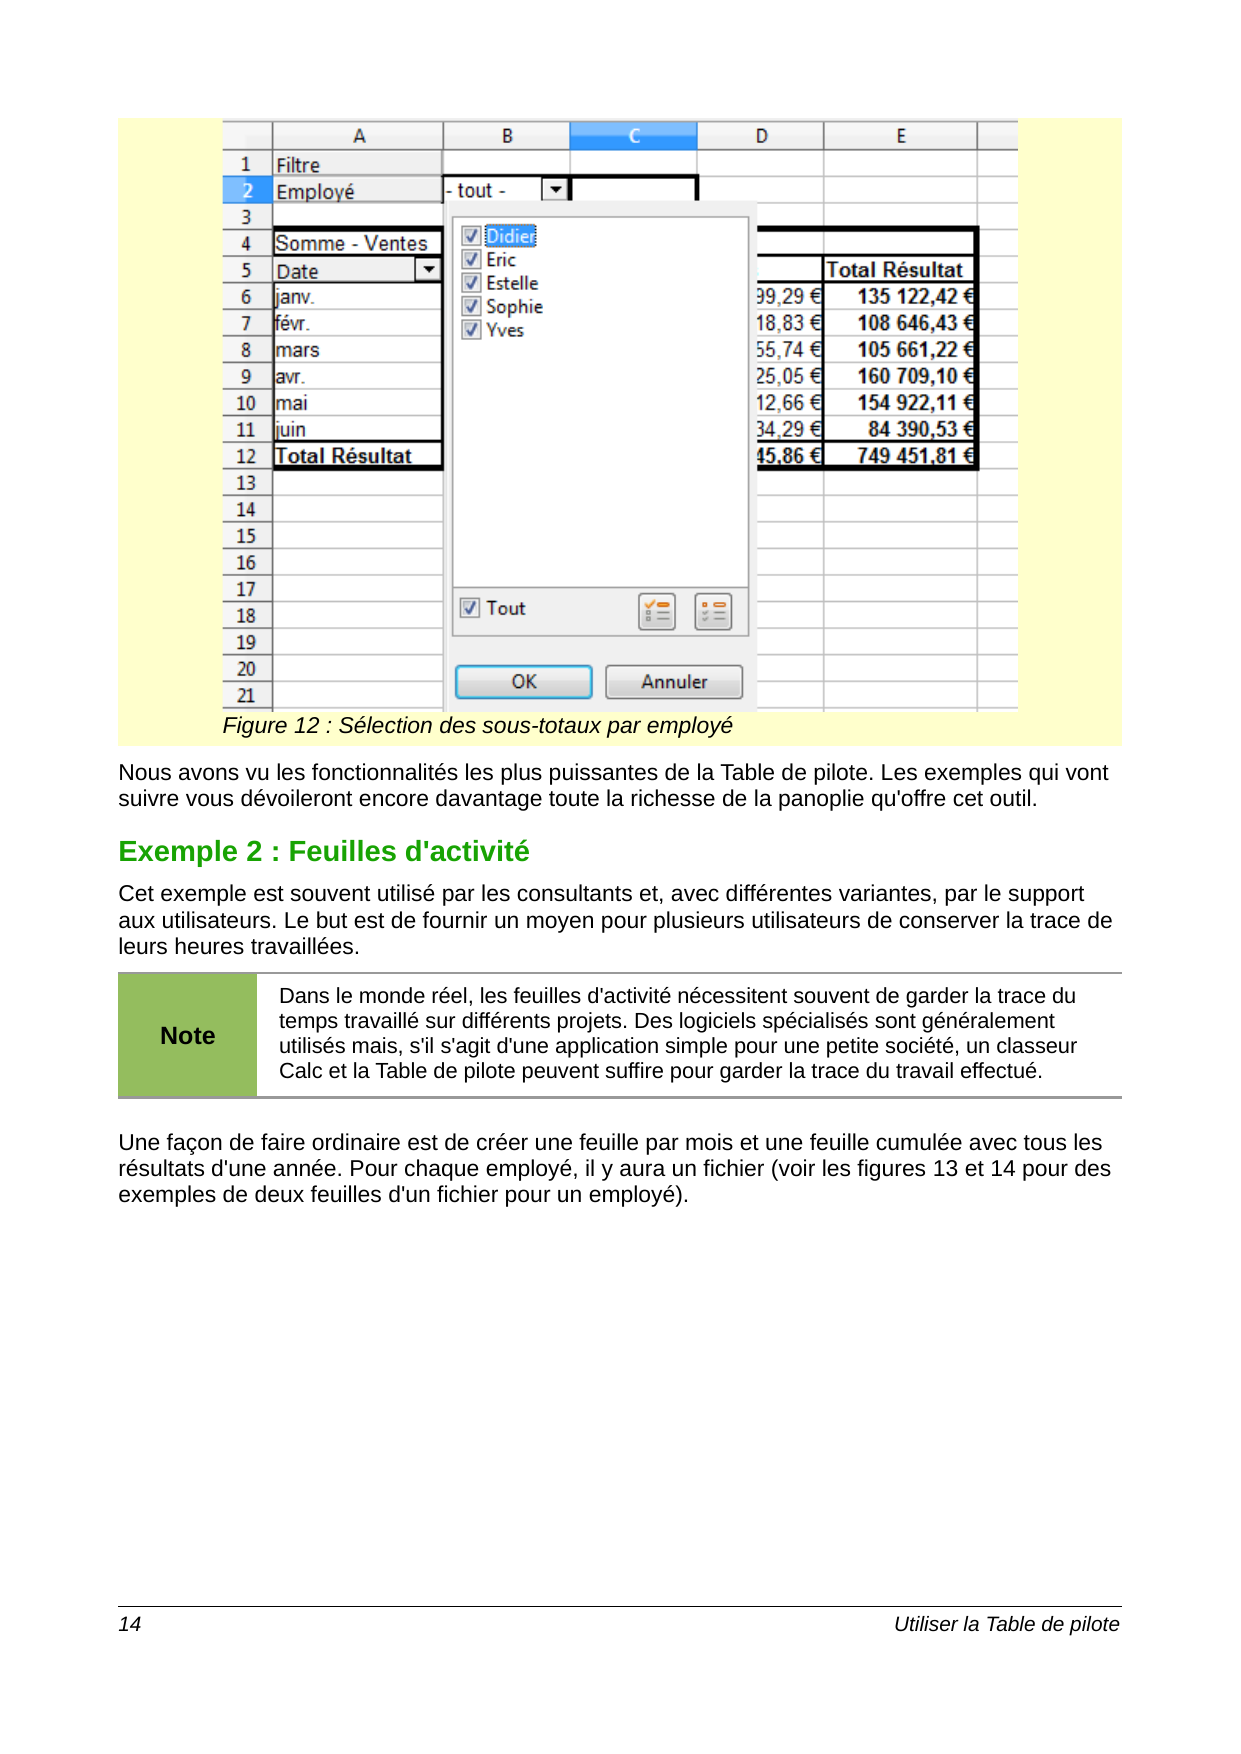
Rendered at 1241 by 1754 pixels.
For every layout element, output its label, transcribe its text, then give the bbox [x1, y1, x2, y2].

picture [222, 118, 1018, 712]
text Nous avons vu les fonctionnalités les plus puissantes de la Table de pilote. Les exemples qui vont suivre vous dévoileront encore davantage toute la richesse de la panoplie qu'offre cet outil. [118, 759, 1122, 811]
table_header Dans le monde réel, les feuilles d'activité nécessitent souvent de garder la trace du temps travaillé sur différents projets. Des logiciels spécialisés sont généralement utilisés mais, s'il s'agit d'une application simple pour une petite société, un classeur Calc et la Table de pilote peuvent suffire pour garder la trace du travail effectué. [258, 974, 1122, 1096]
text Cet exemple est souvent utilisé par les consultants et, avec différentes variantes, par le support aux utilisateurs. Le but est de fournir un moyen pour plusieurs utilisateurs de conserver la trace de leurs heures travaillées. [118, 880, 1122, 959]
table_header Note [118, 974, 257, 1096]
text Figure 12 : Sélection des sous-totaux par employé [222, 712, 1018, 738]
text Une façon de faire ordinaire est de créer une feuille par mois et une feuille cumulée avec tous les résultats d'une année. Pour chaque employé, il y aura un fichier (voir les figures 13 et 14 pour des exemples de deux feuilles d'un fichier pour un employé). [118, 1128, 1122, 1208]
subtitle Exemple 2 : Feuilles d'activité [118, 834, 1122, 868]
